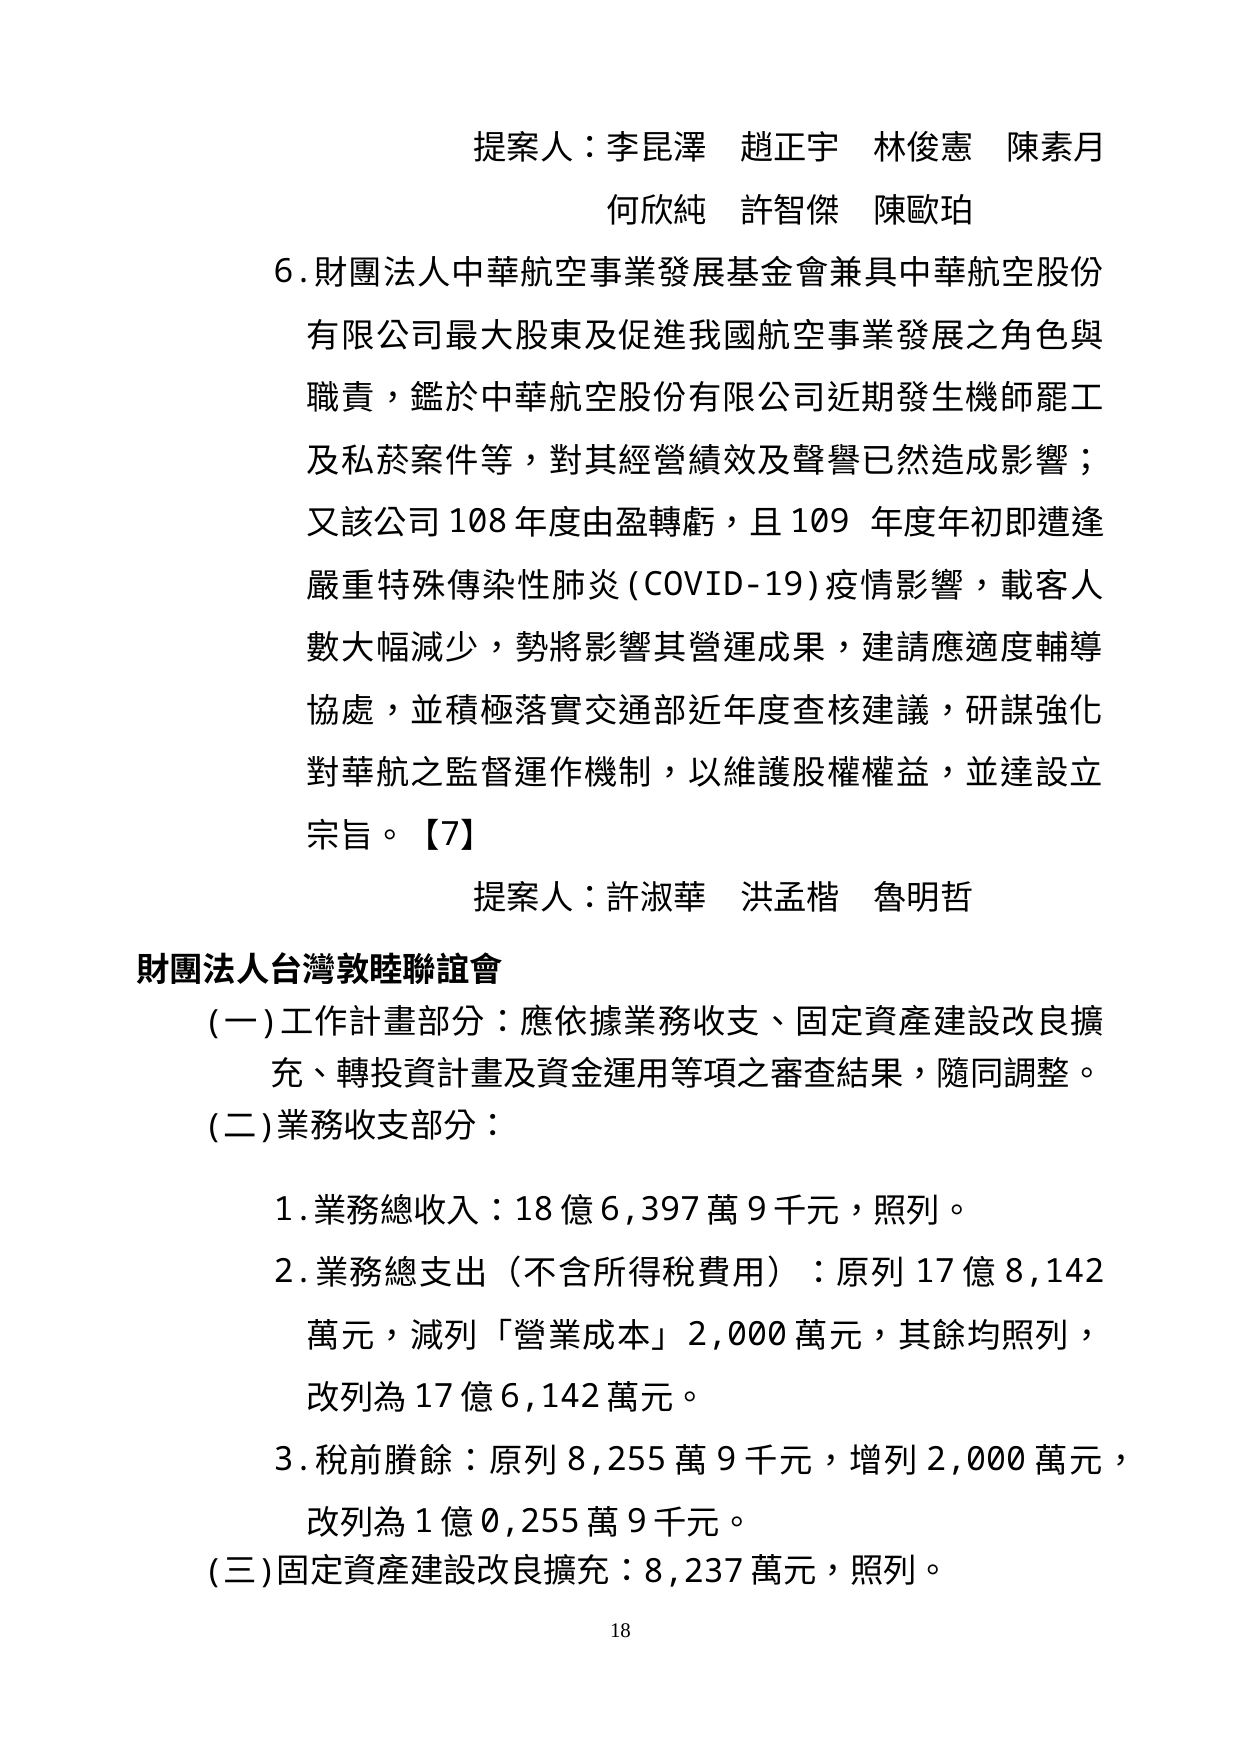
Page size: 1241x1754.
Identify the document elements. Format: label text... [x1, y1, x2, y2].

text (二)業務收支部分： [203, 1096, 1104, 1148]
text 提案人：許淑華 洪孟楷 魯明哲 [473, 853, 1117, 916]
text 財團法人台灣敦睦聯誼會 [136, 939, 1104, 992]
text (一)工作計畫部分：應依據業務收支、固定資產建設改良擴充、轉投資計畫及資金運用等項之審查結果，隨同調整。 [203, 992, 1104, 1096]
text 3.稅前賸餘：原列8,255萬9千元，增列2,000萬元，改列為1億0,255萬9千元。 [273, 1416, 1104, 1541]
text 提案人：李昆澤 趙正宇 林俊憲 陳素月 何欣純 許智傑 陳歐珀 [473, 103, 1117, 228]
text 1.業務總收入：18億6,397萬9千元，照列。 [273, 1166, 1104, 1228]
text (三)固定資產建設改良擴充：8,237萬元，照列。 [203, 1541, 1104, 1593]
text 6.財團法人中華航空事業發展基金會兼具中華航空股份有限公司最大股東及促進我國航空事業發展之角色與職責，鑑於中華航空股份有限公司近期發生機師罷工及私菸案件等，對其經營績效及聲譽已然造成影響；又該公司108年度由盈轉虧，且109 年度年初即遭逢嚴重特殊傳染性肺炎(COVID-19)疫情影響，載客人數大幅減少，勢將影響其營運成果，建請應適度輔導協處，並積極落實交通部近年度查核建議，研謀強化對華航之監督運作機制，以維護股權權益，並達設立宗旨。【7】 [273, 228, 1104, 853]
text 2.業務總支出（不含所得稅費用）：原列17億8,142萬元，減列「營業成本」2,000萬元，其餘均照列，改列為17億6,142萬元。 [273, 1228, 1104, 1416]
